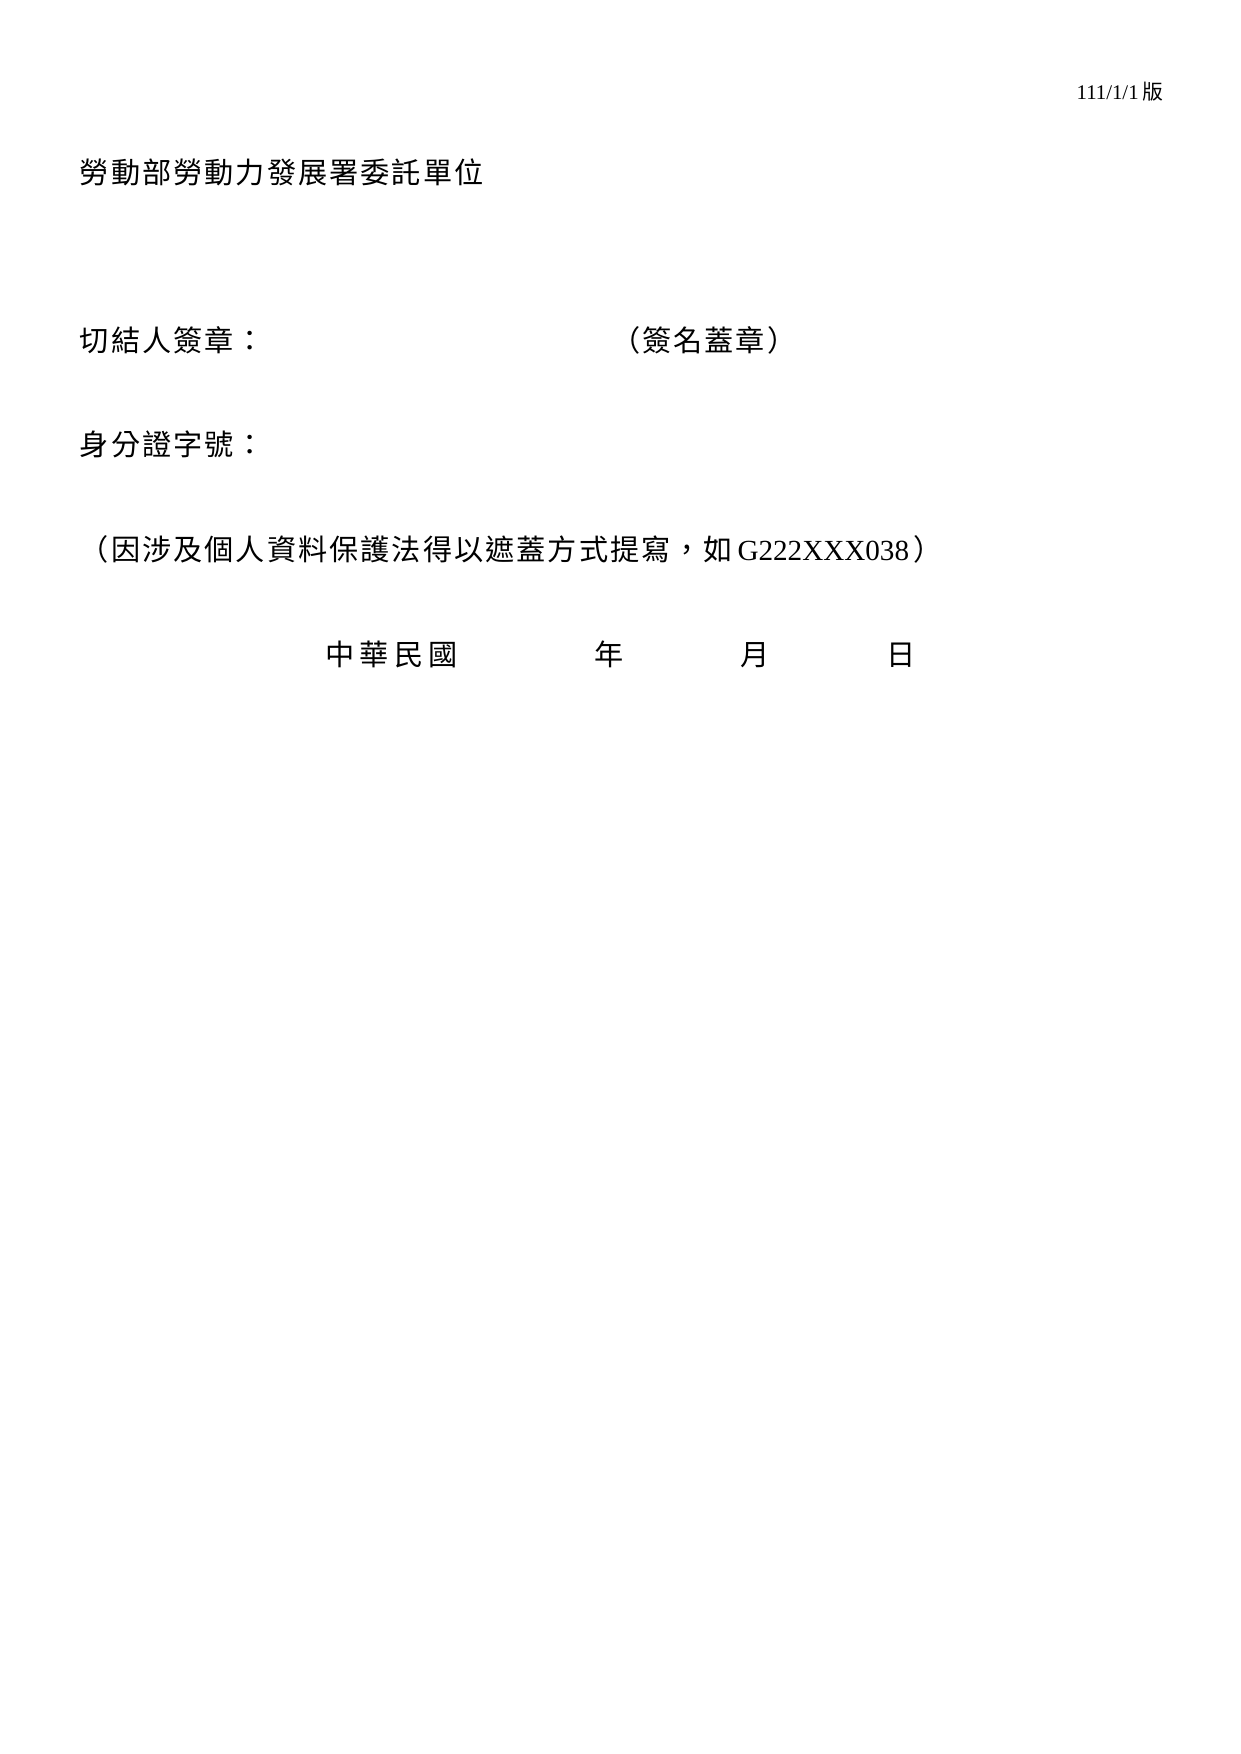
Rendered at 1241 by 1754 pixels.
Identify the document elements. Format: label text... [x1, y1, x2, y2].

text （因涉及個人資料保護法得以遮蓋方式提寫，如G222XXX038） [78, 506, 1162, 569]
text 切結人簽章： （簽名蓋章） [78, 297, 1162, 359]
text 中華民國 年 月 日 [78, 631, 1162, 673]
text 勞動部勞動力發展署委託單位 [78, 129, 1162, 192]
text 身分證字號： [78, 401, 1162, 464]
